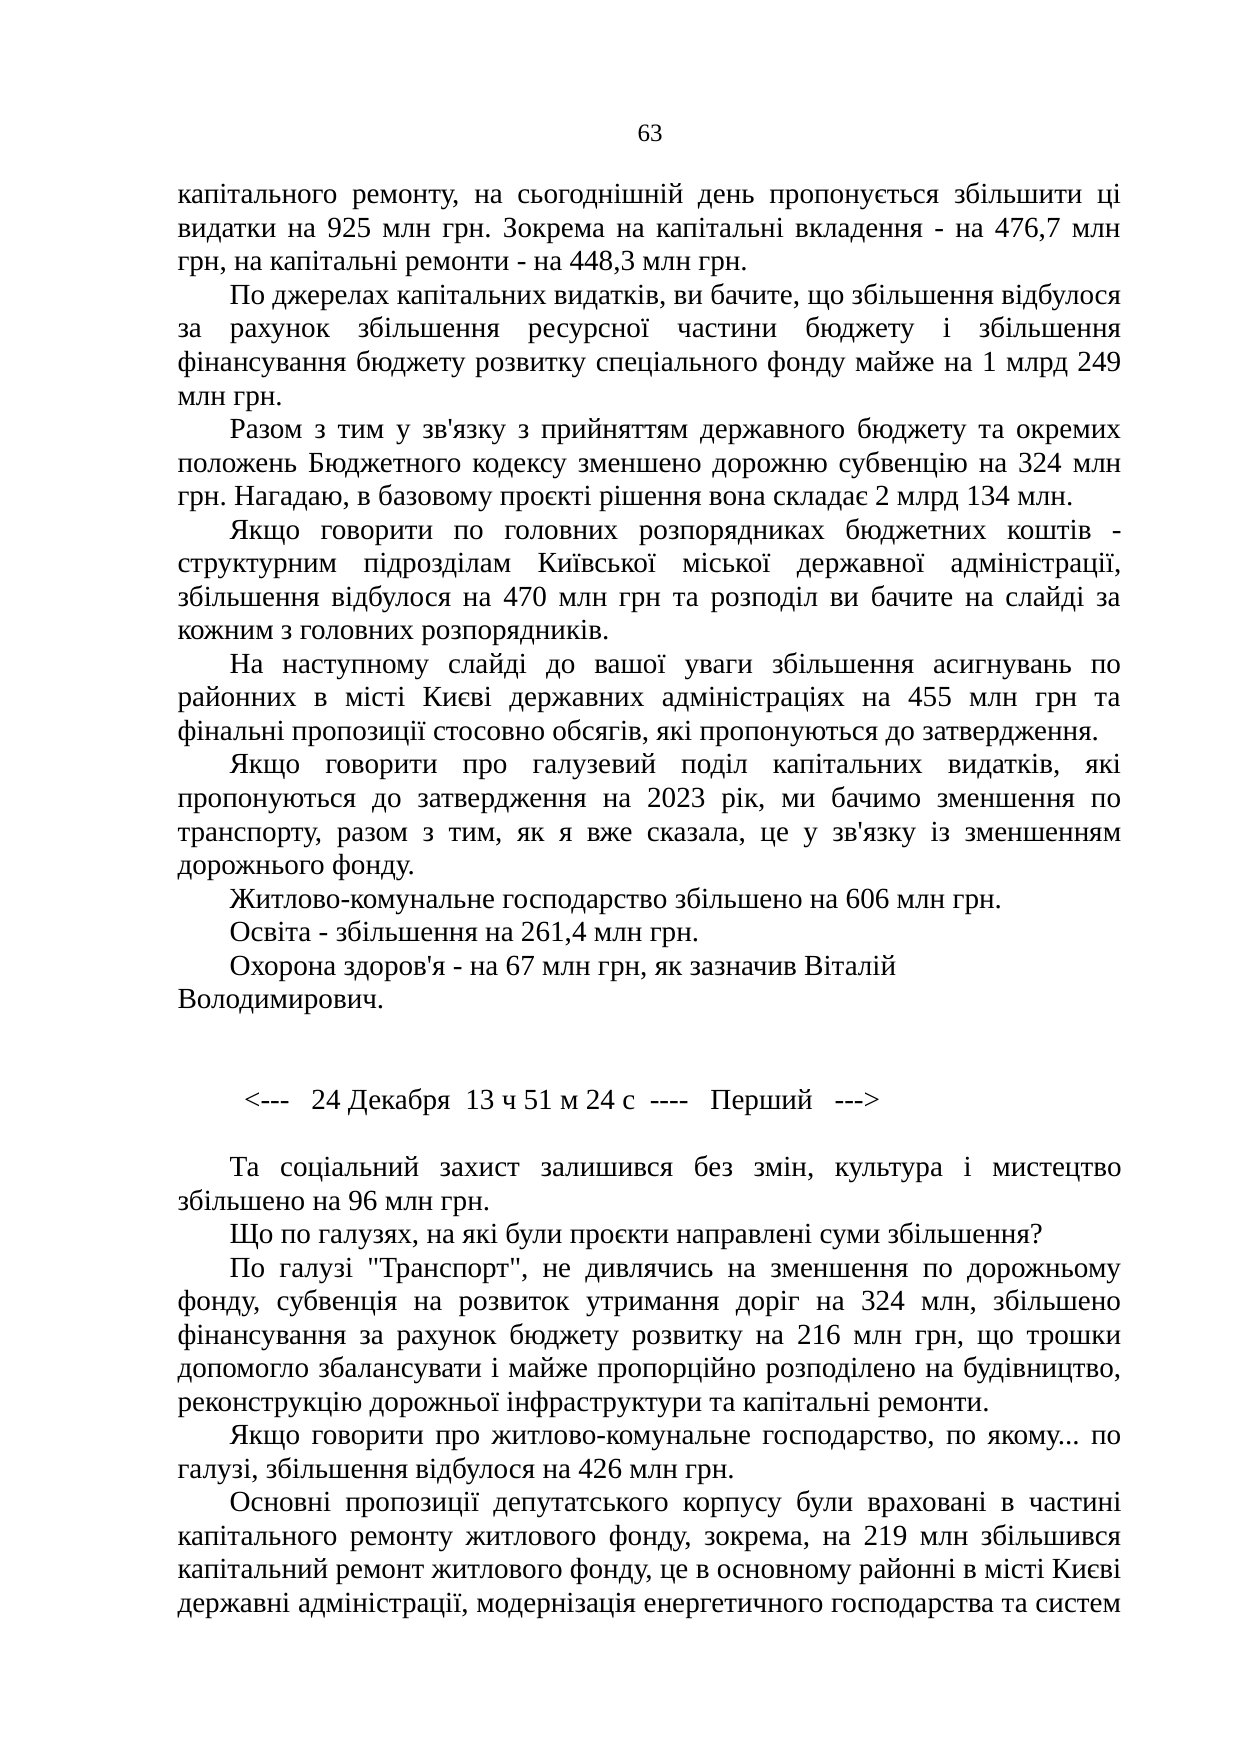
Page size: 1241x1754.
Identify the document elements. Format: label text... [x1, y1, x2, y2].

text На наступному слайді до вашої уваги збільшення асигнувань по районних в місті Києві державних адміністраціях на 455 млн грн та фінальні пропозиції стосовно обсягів, які пропонуються до затвердження. [177, 646, 1122, 747]
text Разом з тим у зв'язку з прийняттям державного бюджету та окремих положень Бюджетного кодексу зменшено дорожню субвенцію на 324 млн грн. Нагадаю, в базовому проєкті рішення вона складає 2 млрд 134 млн. [177, 411, 1122, 512]
text капітального ремонту, на сьогоднішній день пропонується збільшити ці видатки на 925 млн грн. Зокрема на капітальні вкладення - на 476,7 млн грн, на капітальні ремонти - на 448,3 млн грн. [177, 176, 1122, 277]
text Та соціальний захист залишився без змін, культура і мистецтво збільшено на 96 млн грн. [177, 1149, 1122, 1216]
text Житлово-комунальне господарство збільшено на 606 млн грн. [177, 881, 1122, 914]
text <--- 24 Декабря 13 ч 51 м 24 с ---- Перший ---> [177, 1082, 1122, 1116]
text Якщо говорити про галузевий поділ капітальних видатків, які пропонуються до затвердження на 2023 рік, ми бачимо зменшення по транспорту, разом з тим, як я вже сказала, це у зв'язку із зменшенням дорожнього фонду. [177, 747, 1122, 881]
text Якщо говорити по головних розпорядниках бюджетних коштів - структурним підрозділам Київської міської державної адміністрації, збільшення відбулося на 470 млн грн та розподіл ви бачите на слайді за кожним з головних розпорядників. [177, 512, 1122, 646]
text По галузі "Транспорт", не дивлячись на зменшення по дорожньому фонду, субвенція на розвиток утримання доріг на 324 млн, збільшено фінансування за рахунок бюджету розвитку на 216 млн грн, що трошки допомогло збалансувати і майже пропорційно розподілено на будівництво, реконструкцію дорожньої інфраструктури та капітальні ремонти. [177, 1250, 1122, 1417]
text Освіта - збільшення на 261,4 млн грн. [177, 914, 1122, 948]
text По джерелах капітальних видатків, ви бачите, що збільшення відбулося за рахунок збільшення ресурсної частини бюджету і збільшення фінансування бюджету розвитку спеціального фонду майже на 1 млрд 249 млн грн. [177, 277, 1122, 411]
text Якщо говорити про житлово-комунальне господарство, по якому... по галузі, збільшення відбулося на 426 млн грн. [177, 1417, 1122, 1484]
text Основні пропозиції депутатського корпусу були враховані в частині капітального ремонту житлового фонду, зокрема, на 219 млн збільшився капітальний ремонт житлового фонду, це в основному районні в місті Києві державні адміністрації, модернізація енергетичного господарства та систем [177, 1484, 1122, 1619]
text Охорона здоров'я - на 67 млн грн, як зазначив Віталій Володимирович. [177, 948, 1122, 1015]
text Що по галузях, на які були проєкти направлені суми збільшення? [177, 1216, 1122, 1250]
